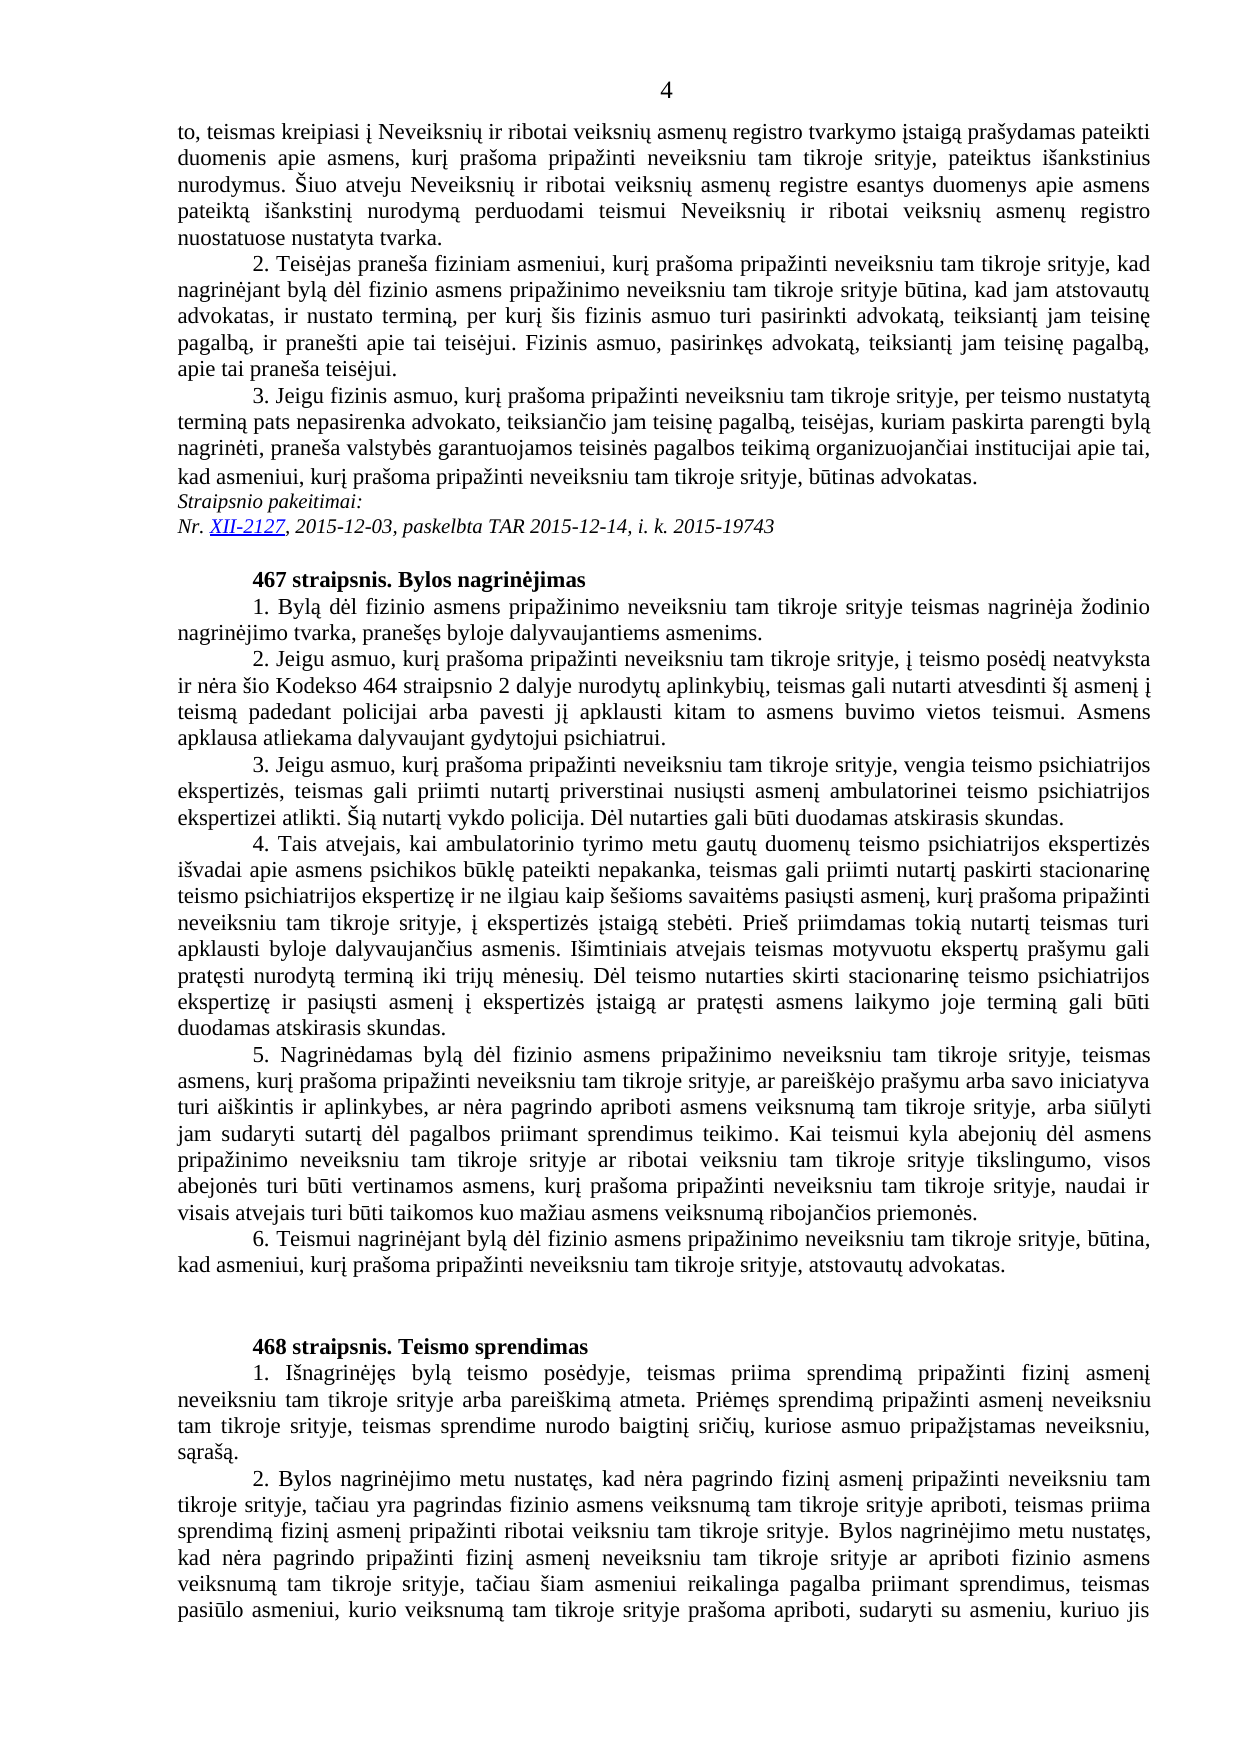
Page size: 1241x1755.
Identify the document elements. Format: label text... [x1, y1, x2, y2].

text 2. Jeigu asmuo, kurį prašoma pripažinti neveiksniu tam tikroje srityje, į teismo posėdį neatvyksta ir nėra šio Kodekso 464 straipsnio 2 dalyje nurodytų aplinkybių, teismas gali nutarti atvesdinti šį asmenį į teismą padedant policijai arba pavesti jį apklausti kitam to asmens buvimo vietos teismui. Asmens apklausa atliekama dalyvaujant gydytojui psichiatrui. [177, 645, 1152, 751]
text 1. Išnagrinėjęs bylą teismo posėdyje, teismas priima sprendimą pripažinti fizinį asmenį neveiksniu tam tikroje srityje arba pareiškimą atmeta. Priėmęs sprendimą pripažinti asmenį neveiksniu tam tikroje srityje, teismas sprendime nurodo baigtinį sričių, kuriose asmuo pripažįstamas neveiksniu, sąrašą. [177, 1359, 1152, 1465]
text 3. Jeigu asmuo, kurį prašoma pripažinti neveiksniu tam tikroje srityje, vengia teismo psichiatrijos ekspertizės, teismas gali priimti nutartį priverstinai nusiųsti asmenį ambulatorinei teismo psichiatrijos ekspertizei atlikti. Šią nutartį vykdo policija. Dėl nutarties gali būti duodamas atskirasis skundas. [177, 751, 1152, 830]
text to, teismas kreipiasi į Neveiksnių ir ribotai veiksnių asmenų registro tvarkymo įstaigą prašydamas pateikti duomenis apie asmens, kurį prašoma pripažinti neveiksniu tam tikroje srityje, pateiktus išankstinius nurodymus. Šiuo atveju Neveiksnių ir ribotai veiksnių asmenų registre esantys duomenys apie asmens pateiktą išankstinį nurodymą perduodami teismui Neveiksnių ir ribotai veiksnių asmenų registro nuostatuose nustatyta tvarka. [177, 118, 1152, 250]
text 4. Tais atvejais, kai ambulatorinio tyrimo metu gautų duomenų teismo psichiatrijos ekspertizės išvadai apie asmens psichikos būklę pateikti nepakanka, teismas gali priimti nutartį paskirti stacionarinę teismo psichiatrijos ekspertizę ir ne ilgiau kaip šešioms savaitėms pasiųsti asmenį, kurį prašoma pripažinti neveiksniu tam tikroje srityje, į ekspertizės įstaigą stebėti. Prieš priimdamas tokią nutartį teismas turi apklausti byloje dalyvaujančius asmenis. Išimtiniais atvejais teismas motyvuotu ekspertų prašymu gali pratęsti nurodytą terminą iki trijų mėnesių. Dėl teismo nutarties skirti stacionarinę teismo psichiatrijos ekspertizę ir pasiųsti asmenį į ekspertizės įstaigą ar pratęsti asmens laikymo joje terminą gali būti duodamas atskirasis skundas. [177, 830, 1152, 1041]
text 1. Bylą dėl fizinio asmens pripažinimo neveiksniu tam tikroje srityje teismas nagrinėja žodinio nagrinėjimo tvarka, pranešęs byloje dalyvaujantiems asmenims. [177, 593, 1152, 645]
text 2. Teisėjas praneša fiziniam asmeniui, kurį prašoma pripažinti neveiksniu tam tikroje srityje, kad nagrinėjant bylą dėl fizinio asmens pripažinimo neveiksniu tam tikroje srityje būtina, kad jam atstovautų advokatas, ir nustato terminą, per kurį šis fizinis asmuo turi pasirinkti advokatą, teiksiantį jam teisinę pagalbą, ir pranešti apie tai teisėjui. Fizinis asmuo, pasirinkęs advokatą, teiksiantį jam teisinę pagalbą, apie tai praneša teisėjui. [177, 250, 1152, 382]
text 468 straipsnis. Teismo sprendimas [177, 1333, 1152, 1359]
text 2. Bylos nagrinėjimo metu nustatęs, kad nėra pagrindo fizinį asmenį pripažinti neveiksniu tam tikroje srityje, tačiau yra pagrindas fizinio asmens veiksnumą tam tikroje srityje apriboti, teismas priima sprendimą fizinį asmenį pripažinti ribotai veiksniu tam tikroje srityje. Bylos nagrinėjimo metu nustatęs, kad nėra pagrindo pripažinti fizinį asmenį neveiksniu tam tikroje srityje ar apriboti fizinio asmens veiksnumą tam tikroje srityje, tačiau šiam asmeniui reikalinga pagalba priimant sprendimus, teismas pasiūlo asmeniui, kurio veiksnumą tam tikroje srityje prašoma apriboti, sudaryti su asmeniu, kuriuo jis [177, 1465, 1152, 1623]
text Nr. XII-2127, 2015-12-03, paskelbta TAR 2015-12-14, i. k. 2015-19743 [177, 513, 1152, 538]
text 5. Nagrinėdamas bylą dėl fizinio asmens pripažinimo neveiksniu tam tikroje srityje, teismas asmens, kurį prašoma pripažinti neveiksniu tam tikroje srityje, ar pareiškėjo prašymu arba savo iniciatyva turi aiškintis ir aplinkybes, ar nėra pagrindo apriboti asmens veiksnumą tam tikroje srityje, arba siūlyti jam sudaryti sutartį dėl pagalbos priimant sprendimus teikimo. Kai teismui kyla abejonių dėl asmens pripažinimo neveiksniu tam tikroje srityje ar ribotai veiksniu tam tikroje srityje tikslingumo, visos abejonės turi būti vertinamos asmens, kurį prašoma pripažinti neveiksniu tam tikroje srityje, naudai ir visais atvejais turi būti taikomos kuo mažiau asmens veiksnumą ribojančios priemonės. [177, 1041, 1152, 1225]
text 6. Teismui nagrinėjant bylą dėl fizinio asmens pripažinimo neveiksniu tam tikroje srityje, būtina, kad asmeniui, kurį prašoma pripažinti neveiksniu tam tikroje srityje, atstovautų advokatas. [177, 1225, 1152, 1278]
text 3. Jeigu fizinis asmuo, kurį prašoma pripažinti neveiksniu tam tikroje srityje, per teismo nustatytą terminą pats nepasirenka advokato, teiksiančio jam teisinę pagalbą, teisėjas, kuriam paskirta parengti bylą nagrinėti, praneša valstybės garantuojamos teisinės pagalbos teikimą organizuojančiai institucijai apie tai, kad asmeniui, kurį prašoma pripažinti neveiksniu tam tikroje srityje, būtinas advokatas. [177, 382, 1152, 489]
text Straipsnio pakeitimai: [177, 489, 1152, 513]
text 467 straipsnis. Bylos nagrinėjimas [177, 566, 1152, 593]
